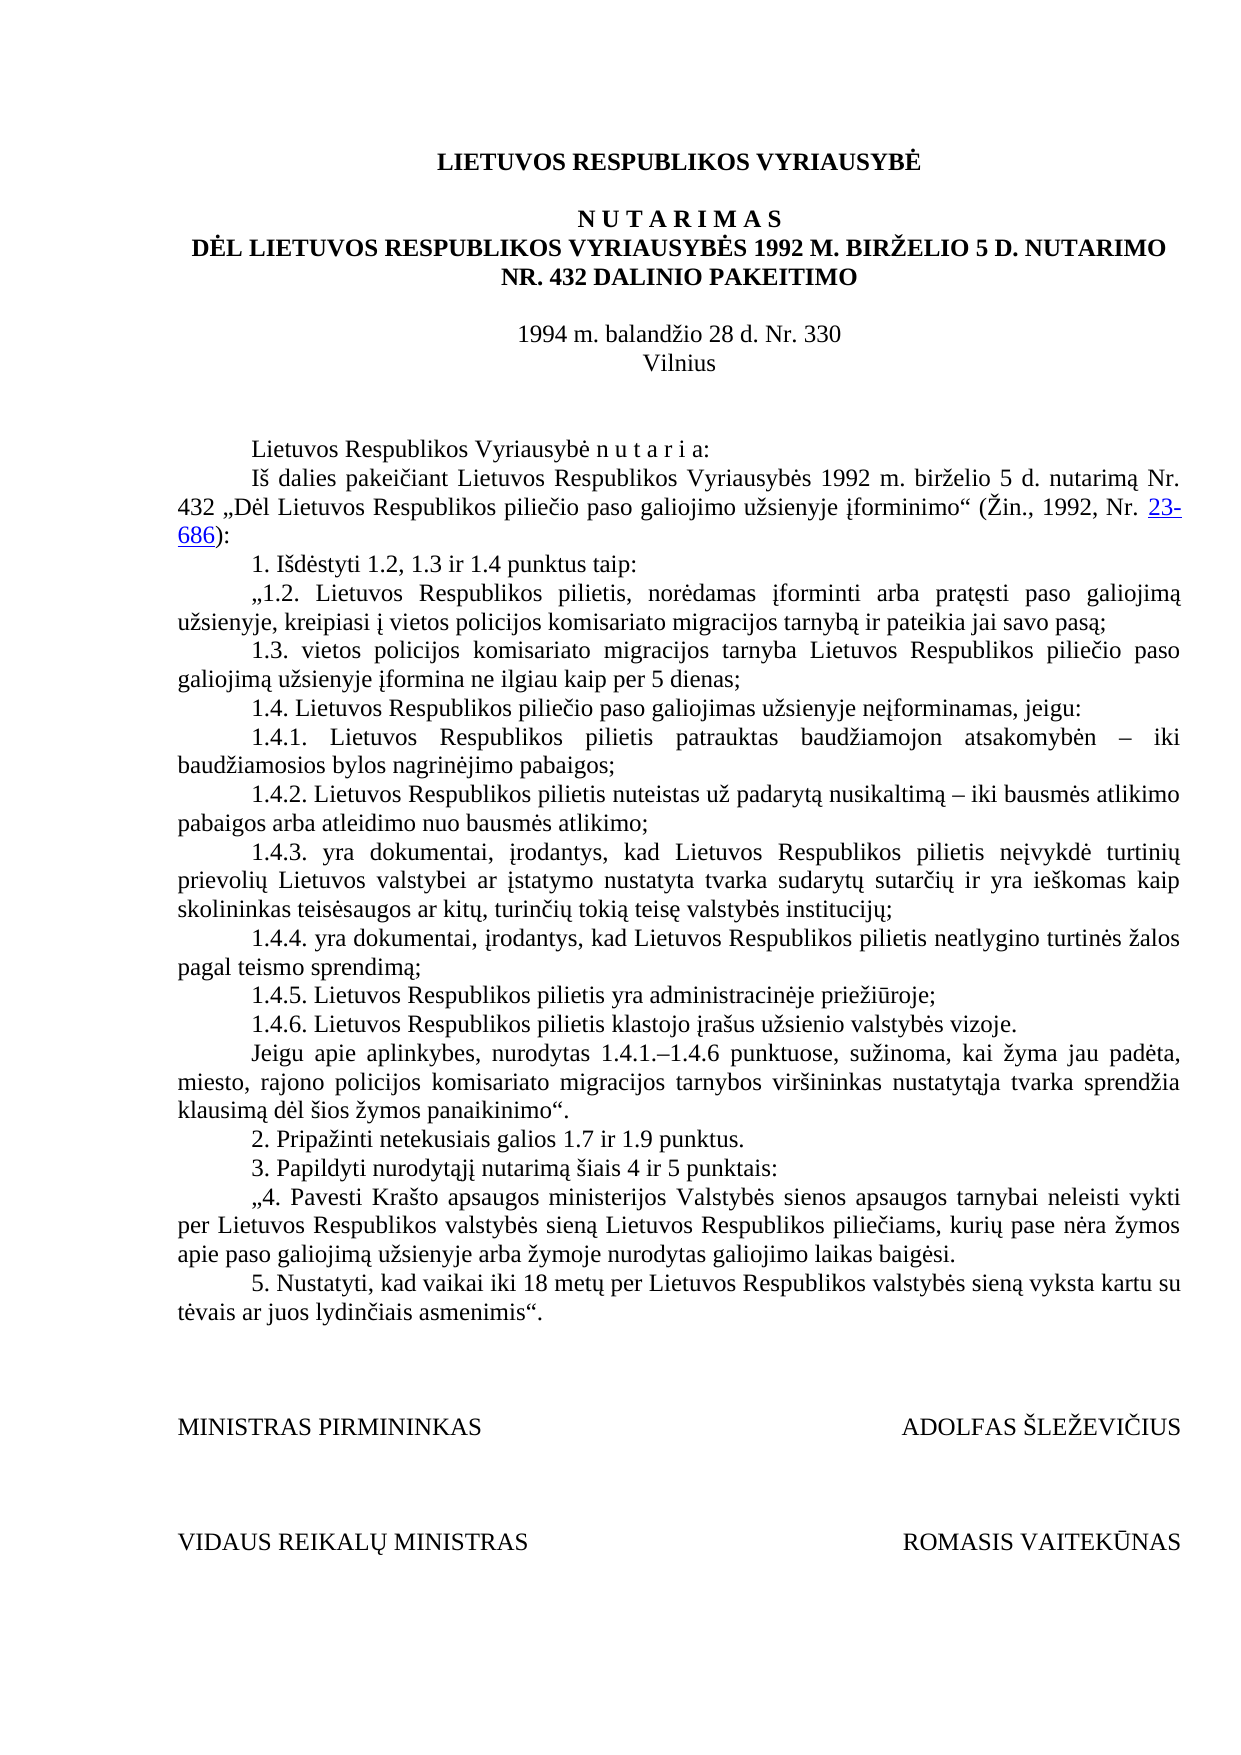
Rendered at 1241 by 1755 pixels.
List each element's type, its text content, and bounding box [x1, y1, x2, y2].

text Jeigu apie aplinkybes, nurodytas 1.4.1.–1.4.6 punktuose, sužinoma, kai žyma jau padėta, miesto, rajono policijos komisariato migracijos tarnybos viršininkas nustatytąja tvarka sprendžia klausimą dėl šios žymos panaikinimo“. [177, 1038, 1181, 1124]
text 1.4.5. Lietuvos Respublikos pilietis yra administracinėje priežiūroje; [177, 981, 1181, 1009]
text 1.4.6. Lietuvos Respublikos pilietis klastojo įrašus užsienio valstybės vizoje. [177, 1009, 1181, 1038]
text 1. Išdėstyti 1.2, 1.3 ir 1.4 punktus taip: [177, 549, 1181, 578]
text Iš dalies pakeičiant Lietuvos Respublikos Vyriausybės 1992 m. birželio 5 d. nutarimą Nr. 432 „Dėl Lietuvos Respublikos piliečio paso galiojimo užsienyje įforminimo“ (Žin., 1992, Nr. 23-686): [177, 463, 1181, 549]
text 3. Papildyti nurodytąjį nutarimą šiais 4 ir 5 punktais: [177, 1153, 1181, 1182]
text 1.4. Lietuvos Respublikos piliečio paso galiojimas užsienyje neįforminamas, jeigu: [177, 693, 1181, 722]
text LIETUVOS RESPUBLIKOS VYRIAUSYBĖ [177, 147, 1181, 176]
text „4. Pavesti Krašto apsaugos ministerijos Valstybės sienos apsaugos tarnybai neleisti vykti per Lietuvos Respublikos valstybės sieną Lietuvos Respublikos piliečiams, kurių pase nėra žymos apie paso galiojimą užsienyje arba žymoje nurodytas galiojimo laikas baigėsi. [177, 1182, 1181, 1268]
text 1.3. vietos policijos komisariato migracijos tarnyba Lietuvos Respublikos piliečio paso galiojimą užsienyje įformina ne ilgiau kaip per 5 dienas; [177, 636, 1181, 693]
text MINISTRAS PIRMININKAS ADOLFAS ŠLEŽEVIČIUS [177, 1412, 1181, 1441]
text 1.4.4. yra dokumentai, įrodantys, kad Lietuvos Respublikos pilietis neatlygino turtinės žalos pagal teismo sprendimą; [177, 923, 1181, 981]
text Lietuvos Respublikos Vyriausybė nutaria: [177, 434, 1181, 463]
text 5. Nustatyti, kad vaikai iki 18 metų per Lietuvos Respublikos valstybės sieną vyksta kartu su tėvais ar juos lydinčiais asmenimis“. [177, 1268, 1181, 1326]
text 1.4.2. Lietuvos Respublikos pilietis nuteistas už padarytą nusikaltimą – iki bausmės atlikimo pabaigos arba atleidimo nuo bausmės atlikimo; [177, 779, 1181, 837]
text DĖL LIETUVOS RESPUBLIKOS VYRIAUSYBĖS 1992 M. BIRŽELIO 5 D. NUTARIMO NR. 432 DALINIO PAKEITIMO [177, 233, 1181, 291]
text „1.2. Lietuvos Respublikos pilietis, norėdamas įforminti arba pratęsti paso galiojimą užsienyje, kreipiasi į vietos policijos komisariato migracijos tarnybą ir pateikia jai savo pasą; [177, 578, 1181, 636]
text N U T A R I M A S [177, 204, 1181, 233]
text VIDAUS REIKALŲ MINISTRAS ROMASIS VAITEKŪNAS [177, 1527, 1181, 1556]
text 2. Pripažinti netekusiais galios 1.7 ir 1.9 punktus. [177, 1124, 1181, 1153]
text 1.4.1. Lietuvos Respublikos pilietis patrauktas baudžiamojon atsakomybėn – iki baudžiamosios bylos nagrinėjimo pabaigos; [177, 722, 1181, 779]
text 1994 m. balandžio 28 d. Nr. 330 [177, 319, 1181, 348]
text Vilnius [177, 348, 1181, 377]
text 1.4.3. yra dokumentai, įrodantys, kad Lietuvos Respublikos pilietis neįvykdė turtinių prievolių Lietuvos valstybei ar įstatymo nustatyta tvarka sudarytų sutarčių ir yra ieškomas kaip skolininkas teisėsaugos ar kitų, turinčių tokią teisę valstybės institucijų; [177, 837, 1181, 923]
